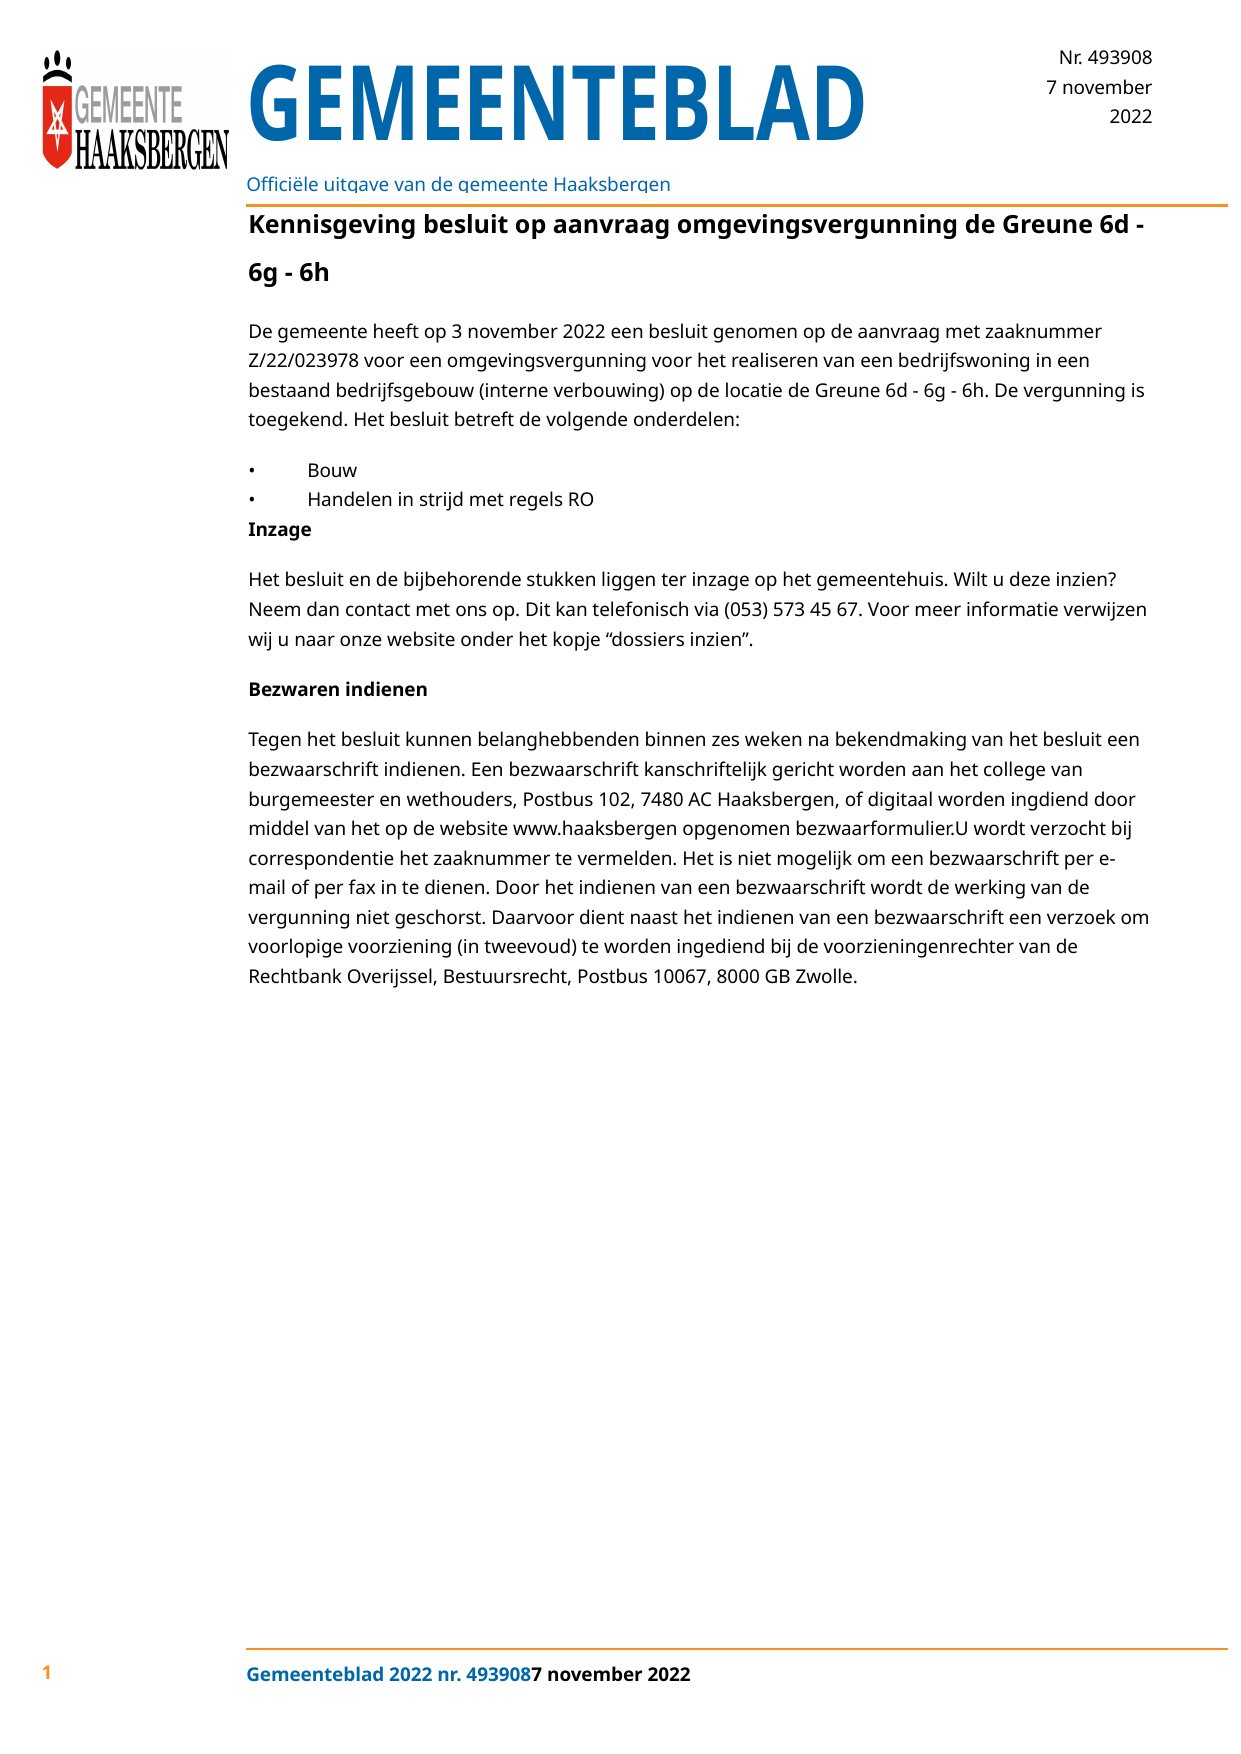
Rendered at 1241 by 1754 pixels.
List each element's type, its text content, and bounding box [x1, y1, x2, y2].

list Bouw [248, 457, 1152, 483]
text Kennisgeving besluit op aanvraag omgevingsvergunning de Greune 6d - 6g - 6h [248, 207, 1152, 288]
text Tegen het besluit kunnen belanghebbenden binnen zes weken na bekendmaking van het besluit een bezwaarschrift indienen. Een bezwaarschrift kanschriftelijk gericht worden aan het college van burgemeester en wethouders, Postbus 102, 7480 AC Haaksbergen, of digitaal worden ingdiend door middel van het op de website www.haaksbergen opgenomen bezwaarformulier.U wordt verzocht bij correspondentie het zaaknummer te vermelden. Het is niet mogelijk om een bezwaarschrift per e-mail of per fax in te dienen. Door het indienen van een bezwaarschrift wordt de werking van de vergunning niet geschorst. Daarvoor dient naast het indienen van een bezwaarschrift een verzoek om voorlopige voorziening (in tweevoud) te worden ingediend bij de voorzieningenrechter van de Rechtbank Overijssel, Bestuursrecht, Postbus 10067, 8000 GB Zwolle. [248, 727, 1152, 989]
text Het besluit en de bijbehorende stukken liggen ter inzage op het gemeentehuis. Wilt u deze inzien? Neem dan contact met ons op. Dit kan telefonisch via (053) 573 45 67. Voor meer informatie verwijzen wij u naar onze website onder het kopje “dossiers inzien”. [248, 567, 1152, 652]
picture [41, 47, 231, 172]
text Bezwaren indienen [248, 676, 1152, 702]
text De gemeente heeft op 3 november 2022 een besluit genomen op de aanvraag met zaaknummer Z/22/023978 voor een omgevingsvergunning voor het realiseren van een bedrijfswoning in een bestaand bedrijfsgebouw (interne verbouwing) op de locatie de Greune 6d - 6g - 6h. De vergunning is toegekend. Het besluit betreft de volgende onderdelen: [248, 318, 1152, 432]
list Handelen in strijd met regels RO [248, 487, 1152, 512]
text Inzage [248, 516, 1152, 542]
